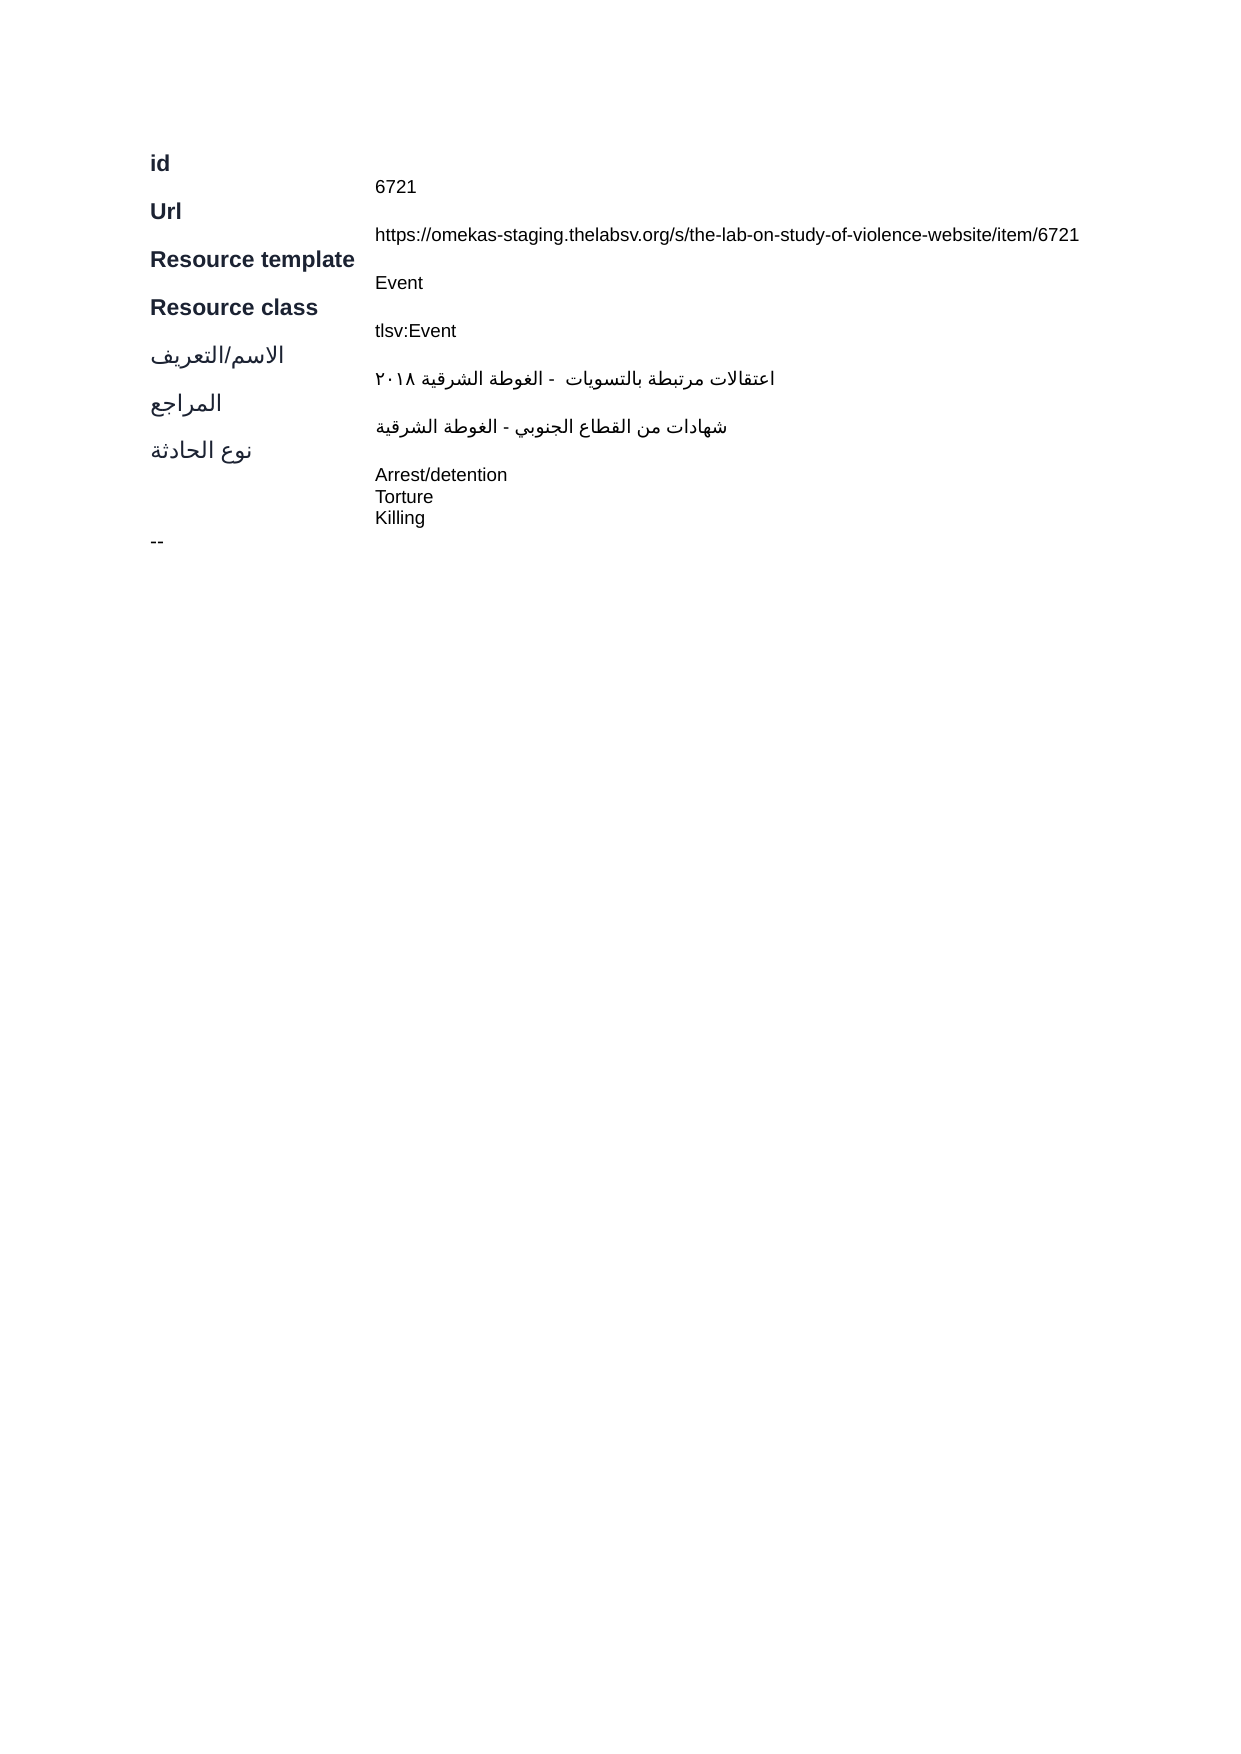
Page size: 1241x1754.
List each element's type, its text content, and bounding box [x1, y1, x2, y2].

text 6721 [375, 176, 1090, 198]
text Torture [375, 485, 1090, 507]
text Event [375, 272, 1090, 294]
text شهادات من القطاع الجنوبي - الغوطة الشرقية [375, 416, 1090, 437]
text id [150, 150, 1090, 176]
text Resource template [150, 246, 1090, 272]
text tlsv:Event [375, 320, 1090, 342]
text https://omekas-staging.thelabsv.org/s/the-lab-on-study-of-violence-website/item/6721 [375, 224, 1090, 246]
text Resource class [150, 294, 1090, 320]
text Killing [375, 507, 1090, 528]
text -- [150, 528, 1090, 552]
text المراجع [150, 389, 1090, 416]
text الاسم/التعريف [150, 342, 1090, 368]
text Url [150, 198, 1090, 224]
text نوع الحادثة [150, 437, 1090, 464]
text Arrest/detention [375, 464, 1090, 485]
text اعتقالات مرتبطة بالتسويات - الغوطة الشرقية ٢٠١٨ [375, 368, 1090, 389]
